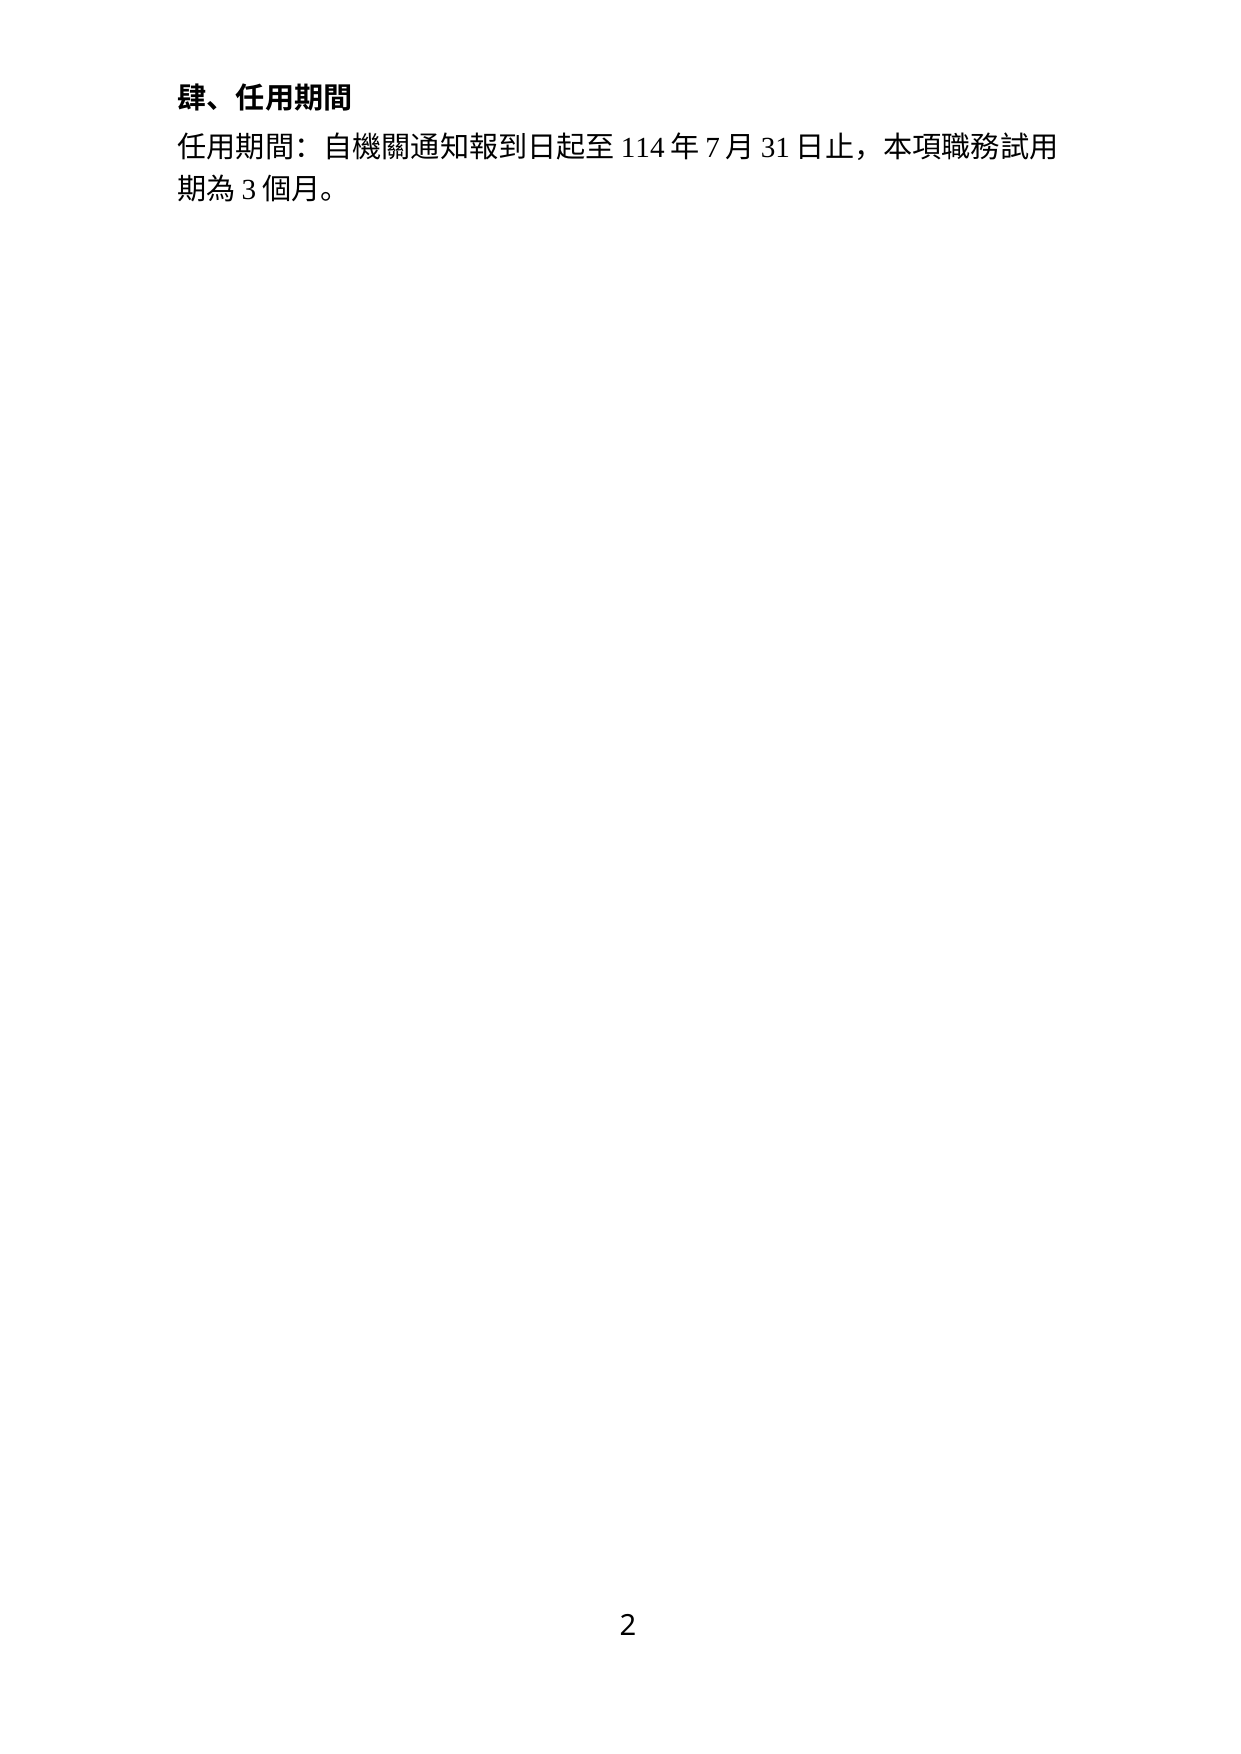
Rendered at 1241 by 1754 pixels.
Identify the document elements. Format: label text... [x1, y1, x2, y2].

subtitle 肆、任用期間 [177, 75, 1078, 117]
text 任用期間：自機關通知報到日起至114年7月31日止，本項職務試用期為3個月。 [177, 123, 1078, 208]
